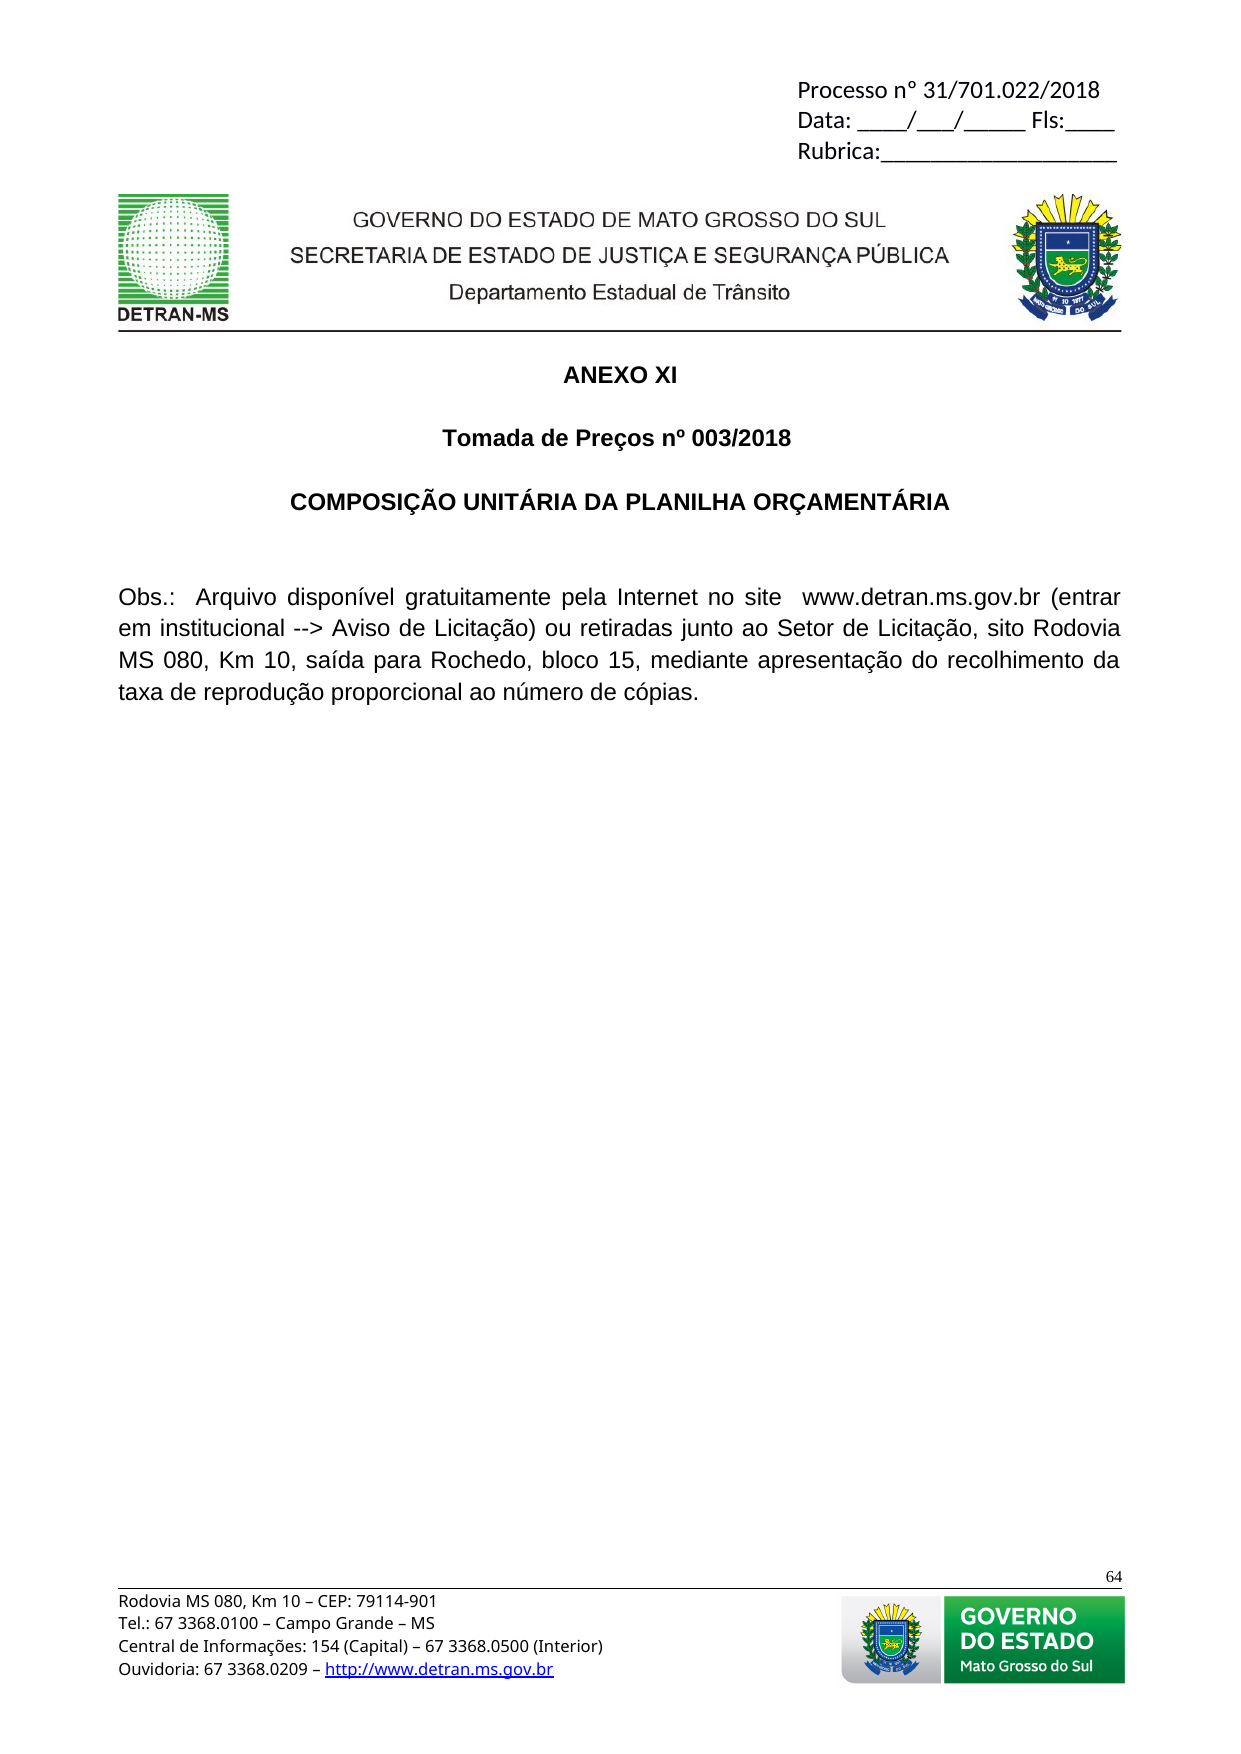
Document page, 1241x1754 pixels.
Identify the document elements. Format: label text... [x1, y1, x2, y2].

text Tomada de Preços nº 003/2018 [118, 424, 1122, 452]
picture [118, 194, 1122, 332]
picture [837, 1592, 1129, 1687]
text Obs.: Arquivo disponível gratuitamente pela Internet no site www.detran.ms.gov.br (entrar em institucional --> Aviso de Licitação) ou retiradas junto ao Setor de Licitação, sito Rodovia MS 080, Km 10, saída para Rochedo, bloco 15, mediante apresentação do recolhimento da taxa de reprodução proporcional ao número de cópias. [118, 582, 1122, 705]
text ANEXO XI [118, 361, 1122, 388]
text COMPOSIÇÃO UNITÁRIA DA PLANILHA ORÇAMENTÁRIA [118, 487, 1122, 515]
